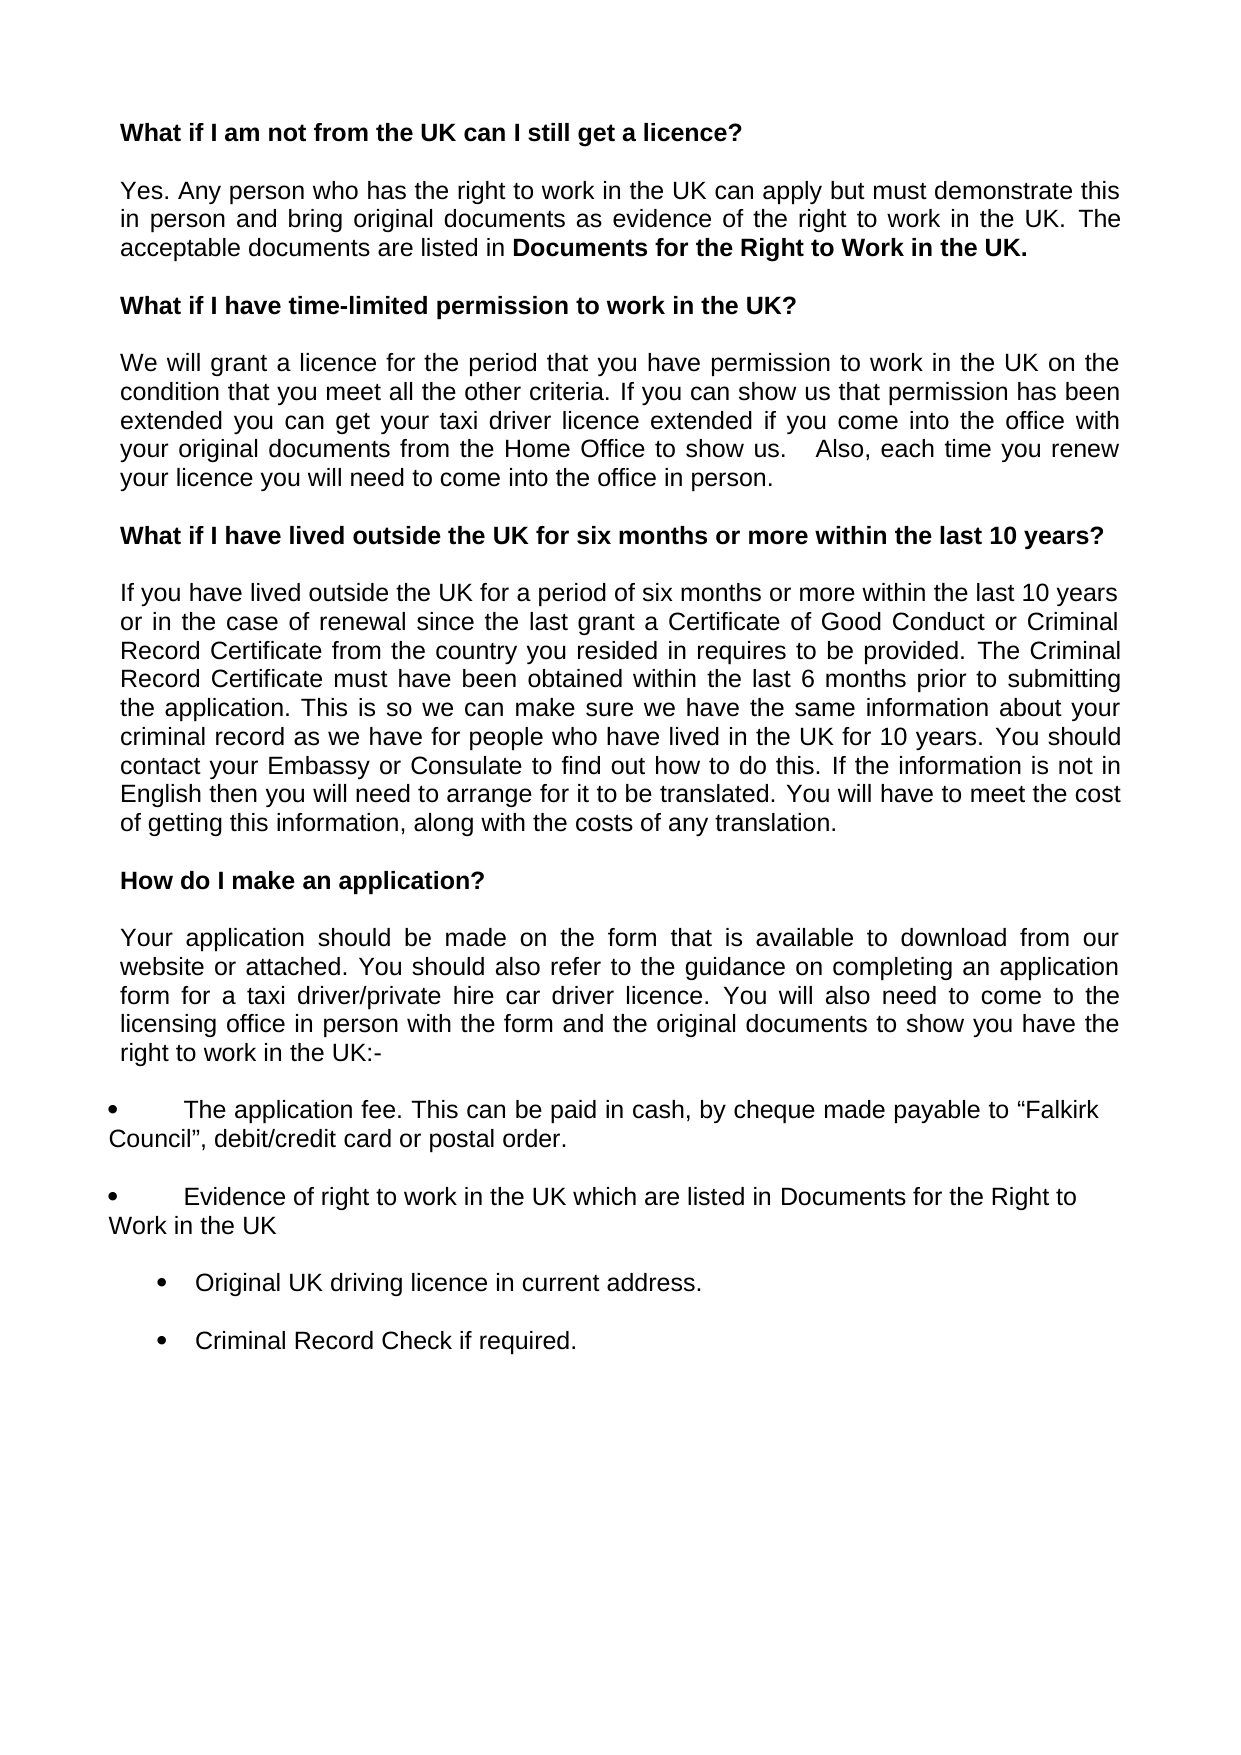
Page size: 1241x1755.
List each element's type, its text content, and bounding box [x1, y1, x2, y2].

list Criminal Record Check if required. [157, 1326, 1132, 1354]
text Your application should be made on the form that is available to download from our website or attached. You should also refer to the guidance on completing an application form for a taxi driver/private hire car driver licence. You will also need to come to the licensing office in person with the form and the original documents to show you have the right to work in the UK:- [120, 923, 1121, 1067]
text We will grant a licence for the period that you have permission to work in the UK on the condition that you meet all the other criteria. If you can show us that permission has been extended you can get your taxi driver licence extended if you come into the office with your original documents from the Home Office to show us. Also, each time you renew your licence you will need to come into the office in person. [120, 348, 1121, 492]
subtitle What if I am not from the UK can I still get a licence? [120, 118, 1132, 147]
text Yes. Any person who has the right to work in the UK can apply but must demonstrate this in person and bring original documents as evidence of the right to work in the UK. The acceptable documents are listed in Documents for the Right to Work in the UK. [120, 176, 1121, 262]
subtitle How do I make an application? [120, 866, 1132, 894]
subtitle What if I have lived outside the UK for six months or more within the last 10 years? [120, 521, 1132, 549]
list Original UK driving licence in current address. [157, 1268, 1132, 1297]
subtitle What if I have time-limited permission to work in the UK? [120, 291, 1132, 319]
list The application fee. This can be paid in cash, by cheque made payable to “Falkirk Council”, debit/credit card or postal order. [108, 1096, 1121, 1153]
list Evidence of right to work in the UK which are listed in Documents for the Right to Work in the UK [108, 1182, 1096, 1239]
text If you have lived outside the UK for a period of six months or more within the last 10 years or in the case of renewal since the last grant a Certificate of Good Conduct or Criminal Record Certificate from the country you resided in requires to be provided. The Criminal Record Certificate must have been obtained within the last 6 months prior to submitting the application. This is so we can make sure we have the same information about your criminal record as we have for people who have lived in the UK for 10 years. You should contact your Embassy or Consulate to find out how to do this. If the information is not in English then you will need to arrange for it to be translated. You will have to meet the cost of getting this information, along with the costs of any translation. [120, 578, 1121, 837]
